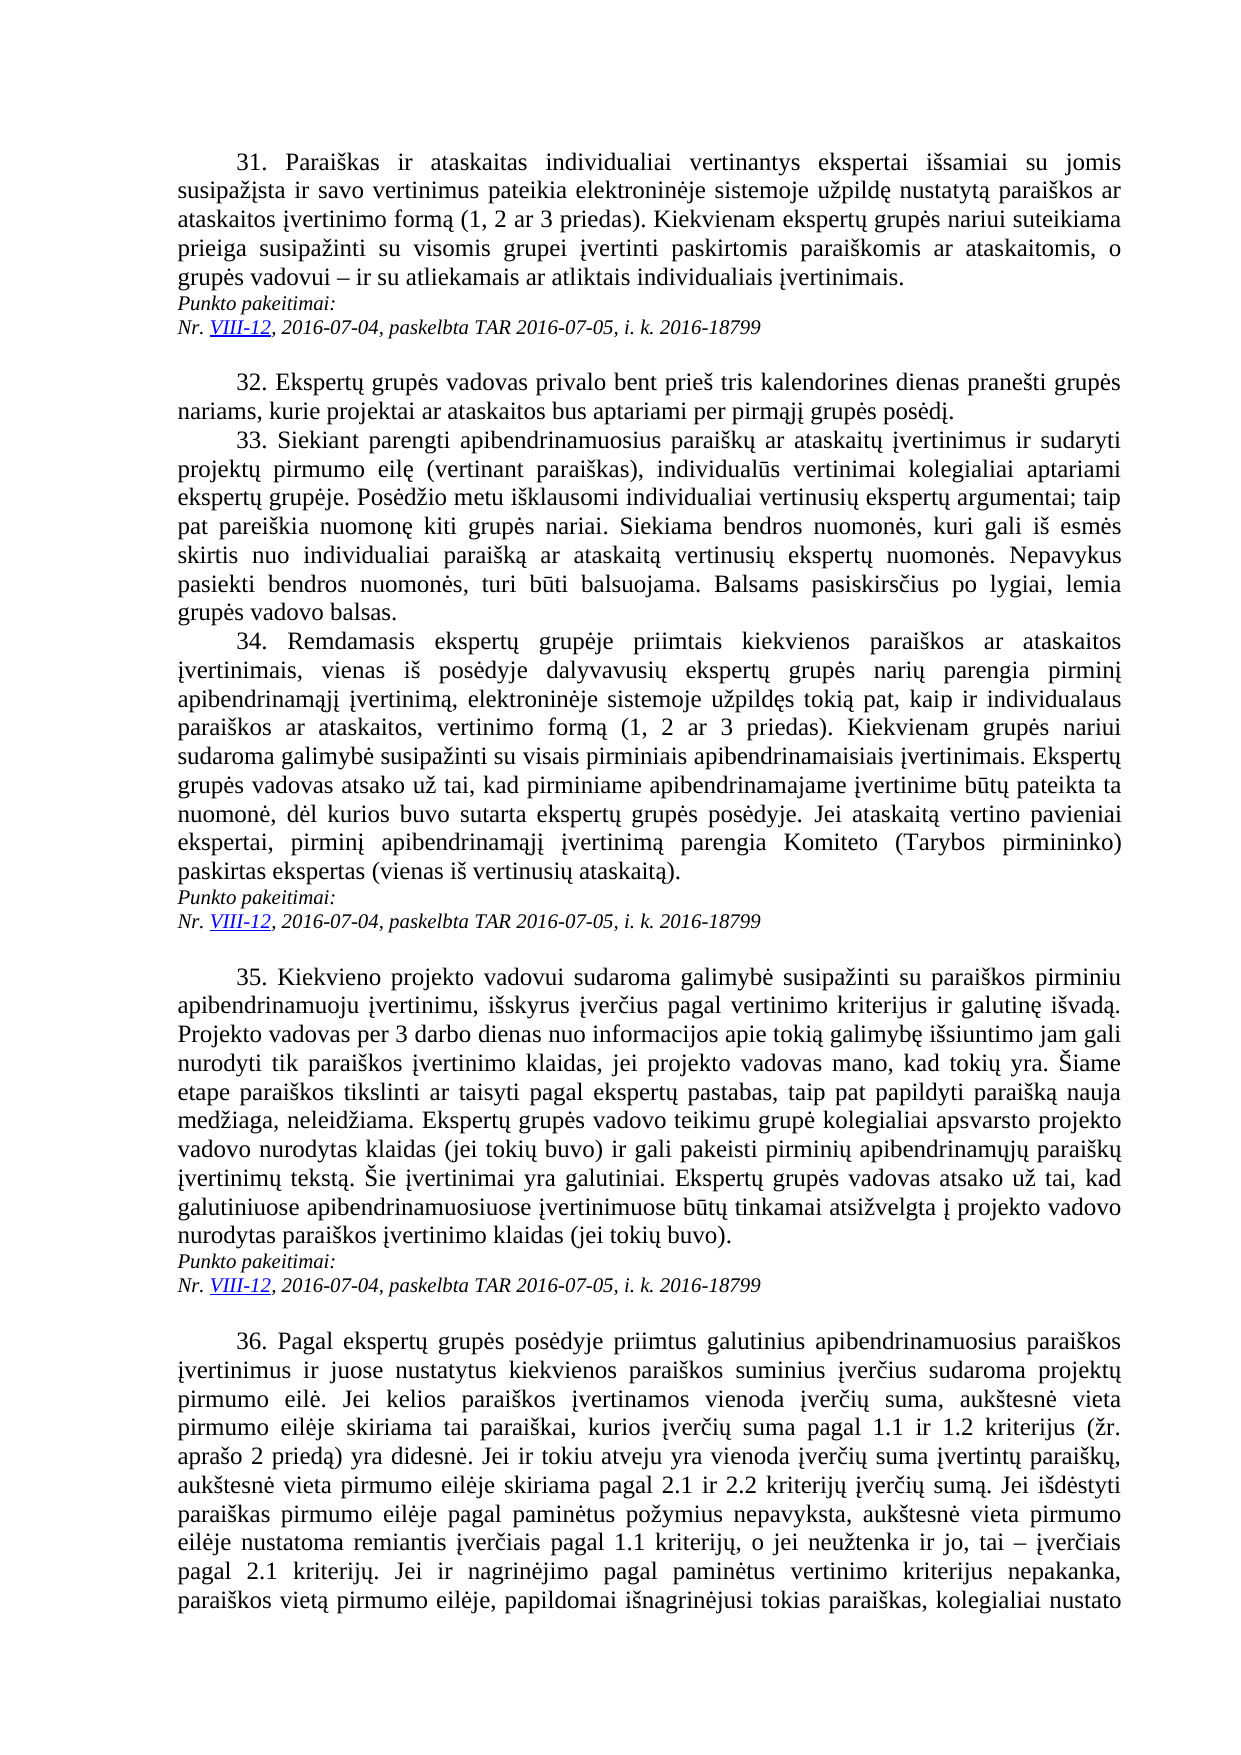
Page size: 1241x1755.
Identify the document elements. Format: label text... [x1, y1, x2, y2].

text Nr. VIII-12, 2016-07-04, paskelbta TAR 2016-07-05, i. k. 2016-18799 [177, 315, 1122, 339]
text Nr. VIII-12, 2016-07-04, paskelbta TAR 2016-07-05, i. k. 2016-18799 [177, 909, 1122, 933]
text 32. Ekspertų grupės vadovas privalo bent prieš tris kalendorines dienas pranešti grupės nariams, kurie projektai ar ataskaitos bus aptariami per pirmąjį grupės posėdį. [177, 367, 1122, 425]
text 33. Siekiant parengti apibendrinamuosius paraiškų ar ataskaitų įvertinimus ir sudaryti projektų pirmumo eilę (vertinant paraiškas), individualūs vertinimai kolegialiai aptariami ekspertų grupėje. Posėdžio metu išklausomi individualiai vertinusių ekspertų argumentai; taip pat pareiškia nuomonę kiti grupės nariai. Siekiama bendros nuomonės, kuri gali iš esmės skirtis nuo individualiai paraišką ar ataskaitą vertinusių ekspertų nuomonės. Nepavykus pasiekti bendros nuomonės, turi būti balsuojama. Balsams pasiskirsčius po lygiai, lemia grupės vadovo balsas. [177, 425, 1122, 626]
text Punkto pakeitimai: [177, 291, 1122, 315]
text 35. Kiekvieno projekto vadovui sudaroma galimybė susipažinti su paraiškos pirminiu apibendrinamuoju įvertinimu, išskyrus įverčius pagal vertinimo kriterijus ir galutinę išvadą. Projekto vadovas per 3 darbo dienas nuo informacijos apie tokią galimybę išsiuntimo jam gali nurodyti tik paraiškos įvertinimo klaidas, jei projekto vadovas mano, kad tokių yra. Šiame etape paraiškos tikslinti ar taisyti pagal ekspertų pastabas, taip pat papildyti paraišką nauja medžiaga, neleidžiama. Ekspertų grupės vadovo teikimu grupė kolegialiai apsvarsto projekto vadovo nurodytas klaidas (jei tokių buvo) ir gali pakeisti pirminių apibendrinamųjų paraiškų įvertinimų tekstą. Šie įvertinimai yra galutiniai. Ekspertų grupės vadovas atsako už tai, kad galutiniuose apibendrinamuosiuose įvertinimuose būtų tinkamai atsižvelgta į projekto vadovo nurodytas paraiškos įvertinimo klaidas (jei tokių buvo). [177, 962, 1122, 1249]
text 31. Paraiškas ir ataskaitas individualiai vertinantys ekspertai išsamiai su jomis susipažįsta ir savo vertinimus pateikia elektroninėje sistemoje užpildę nustatytą paraiškos ar ataskaitos įvertinimo formą (1, 2 ar 3 priedas). Kiekvienam ekspertų grupės nariui suteikiama prieiga susipažinti su visomis grupei įvertinti paskirtomis paraiškomis ar ataskaitomis, o grupės vadovui – ir su atliekamais ar atliktais individualiais įvertinimais. [177, 147, 1122, 291]
text Punkto pakeitimai: [177, 1249, 1122, 1273]
text Nr. VIII-12, 2016-07-04, paskelbta TAR 2016-07-05, i. k. 2016-18799 [177, 1273, 1122, 1297]
text Punkto pakeitimai: [177, 885, 1122, 909]
text 34. Remdamasis ekspertų grupėje priimtais kiekvienos paraiškos ar ataskaitos įvertinimais, vienas iš posėdyje dalyvavusių ekspertų grupės narių parengia pirminį apibendrinamąjį įvertinimą, elektroninėje sistemoje užpildęs tokią pat, kaip ir individualaus paraiškos ar ataskaitos, vertinimo formą (1, 2 ar 3 priedas). Kiekvienam grupės nariui sudaroma galimybė susipažinti su visais pirminiais apibendrinamaisiais įvertinimais. Ekspertų grupės vadovas atsako už tai, kad pirminiame apibendrinamajame įvertinime būtų pateikta ta nuomonė, dėl kurios buvo sutarta ekspertų grupės posėdyje. Jei ataskaitą vertino pavieniai ekspertai, pirminį apibendrinamąjį įvertinimą parengia Komiteto (Tarybos pirmininko) paskirtas ekspertas (vienas iš vertinusių ataskaitą). [177, 626, 1122, 885]
text 36. Pagal ekspertų grupės posėdyje priimtus galutinius apibendrinamuosius paraiškos įvertinimus ir juose nustatytus kiekvienos paraiškos suminius įverčius sudaroma projektų pirmumo eilė. Jei kelios paraiškos įvertinamos vienoda įverčių suma, aukštesnė vieta pirmumo eilėje skiriama tai paraiškai, kurios įverčių suma pagal 1.1 ir 1.2 kriterijus (žr. aprašo 2 priedą) yra didesnė. Jei ir tokiu atveju yra vienoda įverčių suma įvertintų paraiškų, aukštesnė vieta pirmumo eilėje skiriama pagal 2.1 ir 2.2 kriterijų įverčių sumą. Jei išdėstyti paraiškas pirmumo eilėje pagal paminėtus požymius nepavyksta, aukštesnė vieta pirmumo eilėje nustatoma remiantis įverčiais pagal 1.1 kriterijų, o jei neužtenka ir jo, tai – įverčiais pagal 2.1 kriterijų. Jei ir nagrinėjimo pagal paminėtus vertinimo kriterijus nepakanka, paraiškos vietą pirmumo eilėje, papildomai išnagrinėjusi tokias paraiškas, kolegialiai nustato [177, 1326, 1122, 1614]
